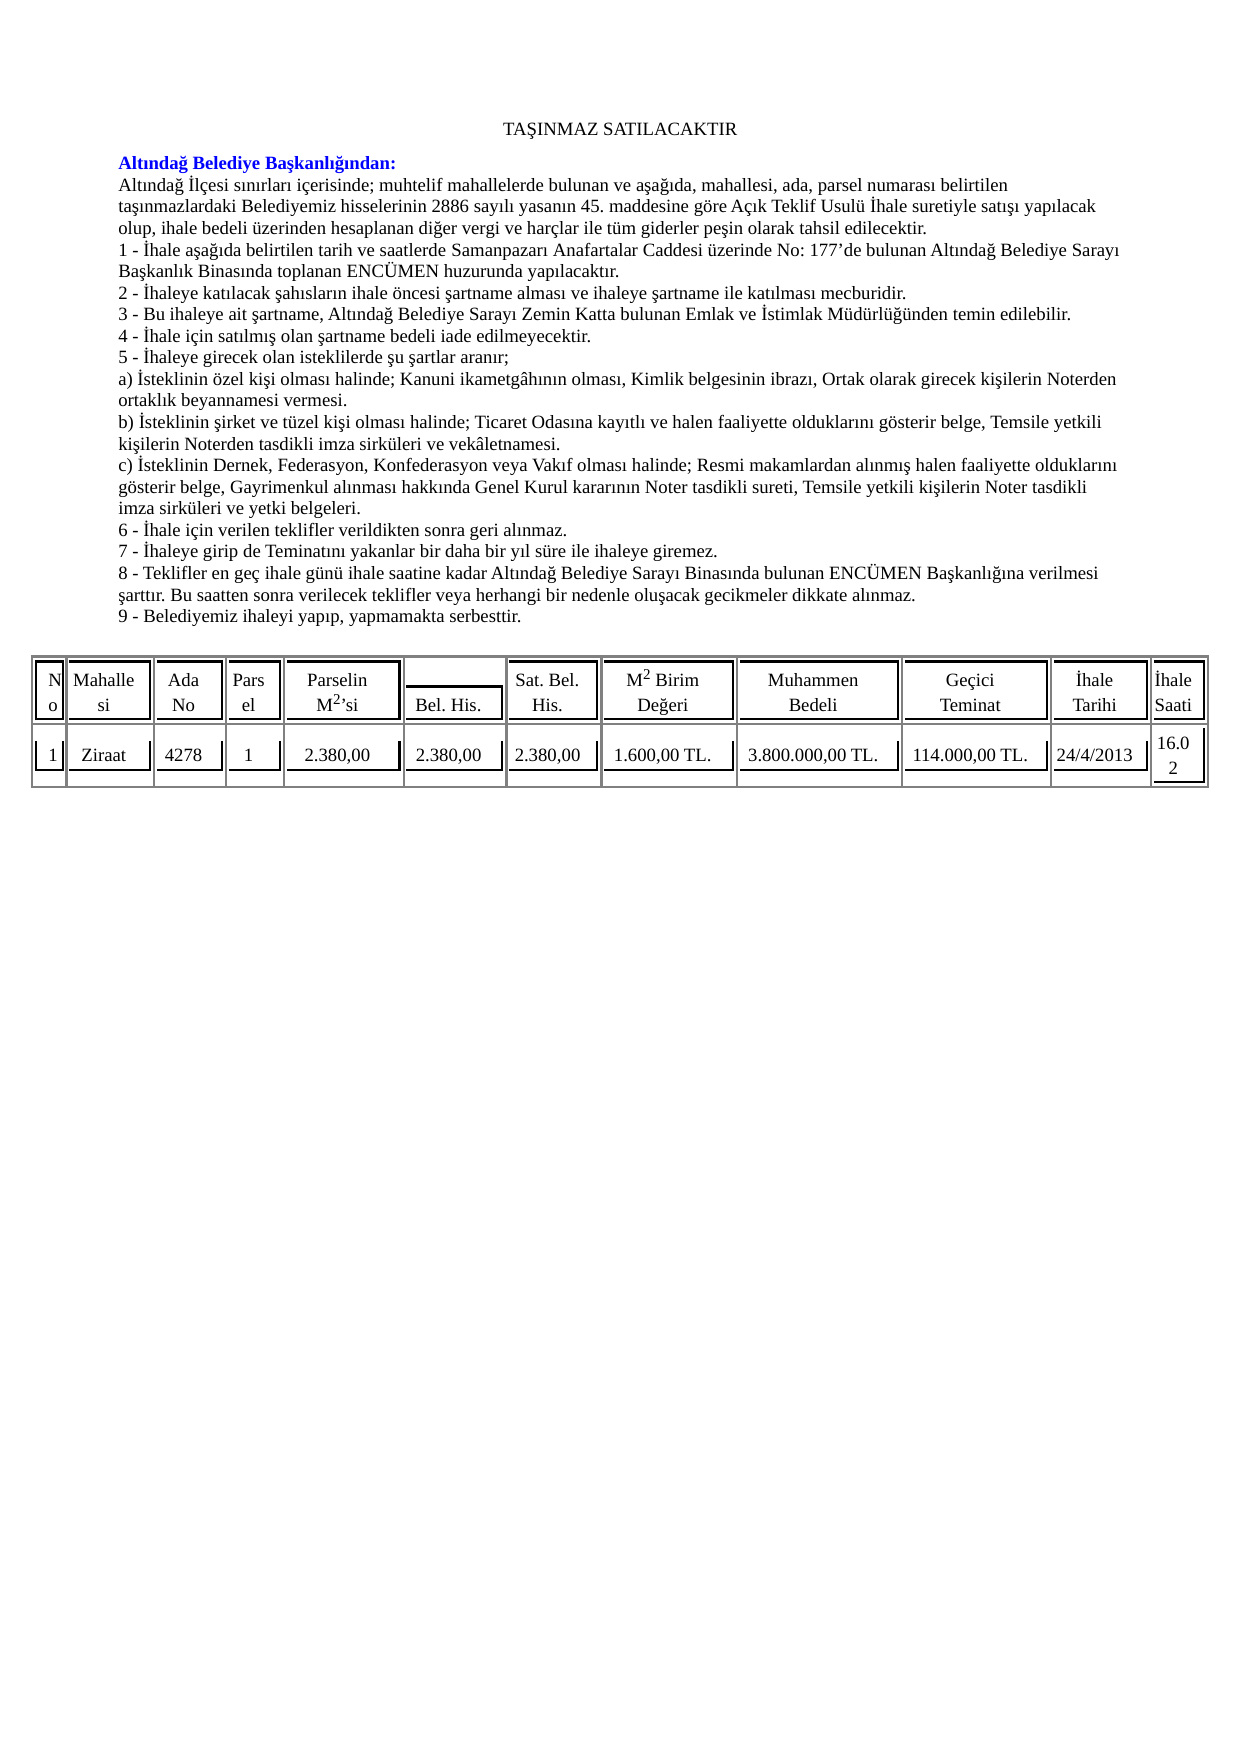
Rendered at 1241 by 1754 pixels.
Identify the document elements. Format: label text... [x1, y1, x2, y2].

text Altındağ İlçesi sınırları içerisinde; muhtelif mahallelerde bulunan ve aşağıda, mahallesi, ada, parsel numarası belirtilen taşınmazlardaki Belediyemiz hisselerinin 2886 sayılı yasanın 45. maddesine göre Açık Teklif Usulü İhale suretiyle satışı yapılacak olup, ihale bedeli üzerinden hesaplanan diğer vergi ve harçlar ile tüm giderler peşin olarak tahsil edilecektir. [118, 174, 1122, 238]
table_header Bel. His. [405, 658, 505, 723]
table_cell 16.02 [1152, 725, 1207, 786]
text c) İsteklinin Dernek, Federasyon, Konfederasyon veya Vakıf olması halinde; Resmi makamlardan alınmış halen faaliyette olduklarını gösterir belge, Gayrimenkul alınması hakkında Genel Kurul kararının Noter tasdikli sureti, Temsile yetkili kişilerin Noter tasdikli imza sirküleri ve yetki belgeleri. [118, 454, 1122, 519]
text 2 - İhaleye katılacak şahısların ihale öncesi şartname alması ve ihaleye şartname ile katılması mecburidir. [118, 282, 1122, 303]
text 7 - İhaleye girip de Teminatını yakanlar bir daha bir yıl süre ile ihaleye giremez. [118, 540, 1122, 562]
table_header Parsel [227, 658, 283, 723]
table_cell 24/4/2013 [1052, 725, 1150, 786]
table_header Sat. Bel. His. [508, 658, 600, 723]
table_cell 2.380,00 [405, 725, 505, 786]
table_header M2 Birim Değeri [603, 658, 736, 723]
table_header Ada No [155, 658, 225, 723]
text 4 - İhale için satılmış olan şartname bedeli iade edilmeyecektir. [118, 325, 1122, 346]
text 3 - Bu ihaleye ait şartname, Altındağ Belediye Sarayı Zemin Katta bulunan Emlak ve İstimlak Müdürlüğünden temin edilebilir. [118, 303, 1122, 325]
table_header Mahallesi [68, 658, 153, 723]
table_cell Ziraat [68, 725, 153, 786]
table_cell 114.000,00 TL. [903, 725, 1050, 786]
text Altındağ Belediye Başkanlığından: [118, 152, 1122, 174]
text a) İsteklinin özel kişi olması halinde; Kanuni ikametgâhının olması, Kimlik belgesinin ibrazı, Ortak olarak girecek kişilerin Noterden ortaklık beyannamesi vermesi. [118, 368, 1122, 411]
table_header İhale Saati [1152, 658, 1207, 723]
text 1 - İhale aşağıda belirtilen tarih ve saatlerde Samanpazarı Anafartalar Caddesi üzerinde No: 177’de bulunan Altındağ Belediye Sarayı Başkanlık Binasında toplanan ENCÜMEN huzurunda yapılacaktır. [118, 238, 1122, 282]
text TAŞINMAZ SATILACAKTIR [118, 118, 1122, 140]
table_header Geçici Teminat [903, 658, 1050, 723]
table_cell 1 [33, 725, 65, 786]
table_header Muhammen Bedeli [738, 658, 901, 723]
text b) İsteklinin şirket ve tüzel kişi olması halinde; Ticaret Odasına kayıtlı ve halen faaliyette olduklarını gösterir belge, Temsile yetkili kişilerin Noterden tasdikli imza sirküleri ve vekâletnamesi. [118, 411, 1122, 454]
table_cell 3.800.000,00 TL. [738, 725, 901, 786]
table_cell 2.380,00 [285, 725, 403, 786]
table_cell 4278 [155, 725, 225, 786]
text 8 - Teklifler en geç ihale günü ihale saatine kadar Altındağ Belediye Sarayı Binasında bulunan ENCÜMEN Başkanlığına verilmesi şarttır. Bu saatten sonra verilecek teklifler veya herhangi bir nedenle oluşacak gecikmeler dikkate alınmaz. [118, 562, 1122, 605]
table_header İhale Tarihi [1052, 658, 1150, 723]
text 9 - Belediyemiz ihaleyi yapıp, yapmamakta serbesttir. [118, 605, 1122, 627]
text 5 - İhaleye girecek olan isteklilerde şu şartlar aranır; [118, 346, 1122, 368]
table_cell 2.380,00 [508, 725, 600, 786]
table_header Parselin M2’si [285, 658, 403, 723]
table_cell 1 [227, 725, 283, 786]
table_cell 1.600,00 TL. [603, 725, 736, 786]
text 6 - İhale için verilen teklifler verildikten sonra geri alınmaz. [118, 519, 1122, 540]
table_header No [33, 658, 65, 723]
